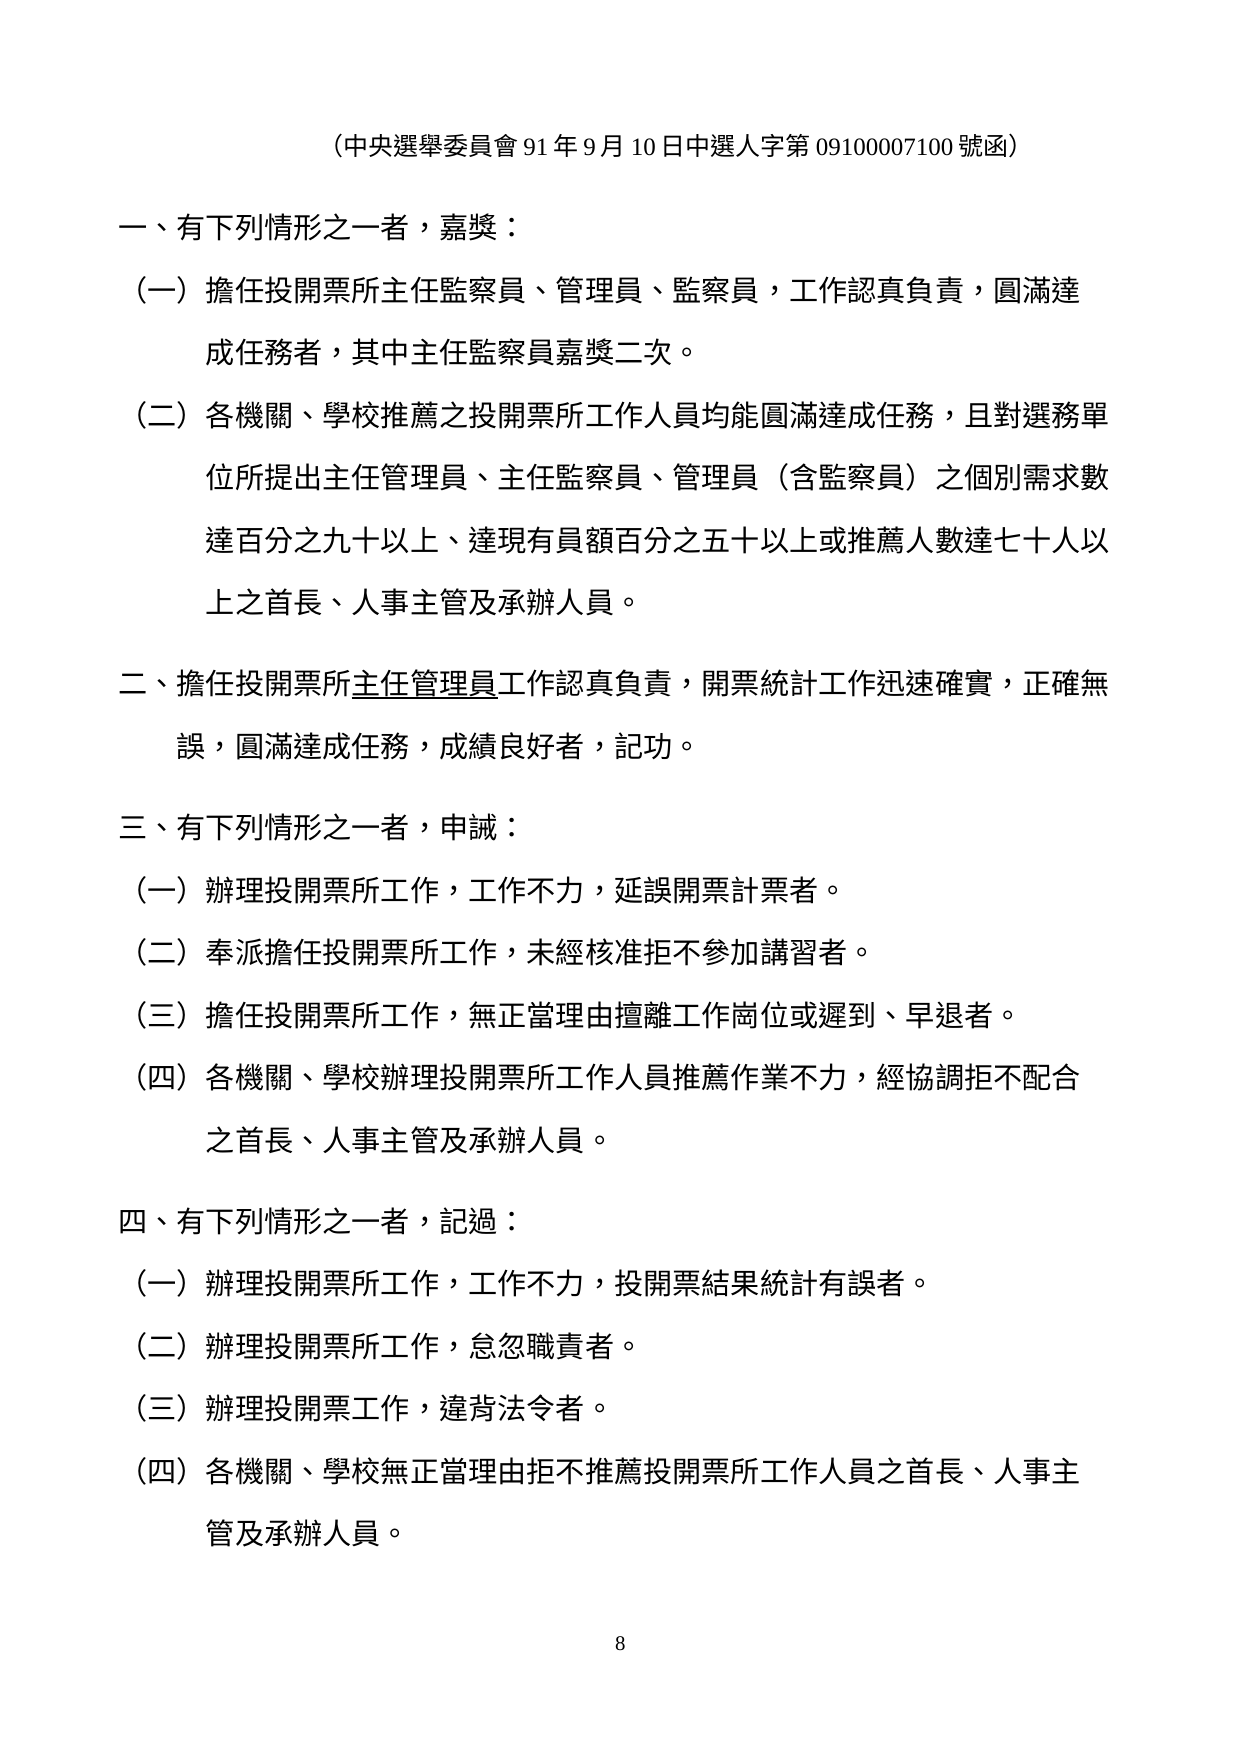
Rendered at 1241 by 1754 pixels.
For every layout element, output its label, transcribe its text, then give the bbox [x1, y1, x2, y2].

text 四、有下列情形之一者，記過： （一）辦理投開票所工作，工作不力，投開票結果統計有誤者。 （二）辦理投開票所工作，怠忽職責者。 （三）辦理投開票工作，違背法令者。 （四）各機關、學校無正當理由拒不推薦投開票所工作人員之首長、人事主 [118, 1178, 1122, 1490]
text 三、有下列情形之一者，申誡： （一）辦理投開票所工作，工作不力，延誤開票計票者。 （二）奉派擔任投開票所工作，未經核准拒不參加講習者。 （三）擔任投開票所工作，無正當理由擅離工作崗位或遲到、早退者。 （四）各機關、學校辦理投開票所工作人員推薦作業不力，經協調拒不配合 [118, 784, 1122, 1097]
text （二）各機關、學校推薦之投開票所工作人員均能圓滿達成任務，且對選務單位所提出主任管理員、主任監察員、管理員（含監察員）之個別需求數達百分之九十以上、達現有員額百分之五十以上或推薦人數達七十人以上之首長、人事主管及承辦人員。 [118, 372, 1122, 622]
text （中央選舉委員會91年9月10日中選人字第09100007100號函） [118, 103, 1122, 165]
text 成任務者，其中主任監察員嘉獎二次。 [118, 309, 1122, 372]
text 之首長、人事主管及承辦人員。 [118, 1097, 1122, 1159]
text 一、有下列情形之一者，嘉獎： （一）擔任投開票所主任監察員、管理員、監察員，工作認真負責，圓滿達 [118, 184, 1122, 309]
text 管及承辦人員。 [118, 1490, 1122, 1553]
text 二、擔任投開票所主任管理員工作認真負責，開票統計工作迅速確實，正確無誤，圓滿達成任務，成績良好者，記功。 [118, 640, 1122, 765]
